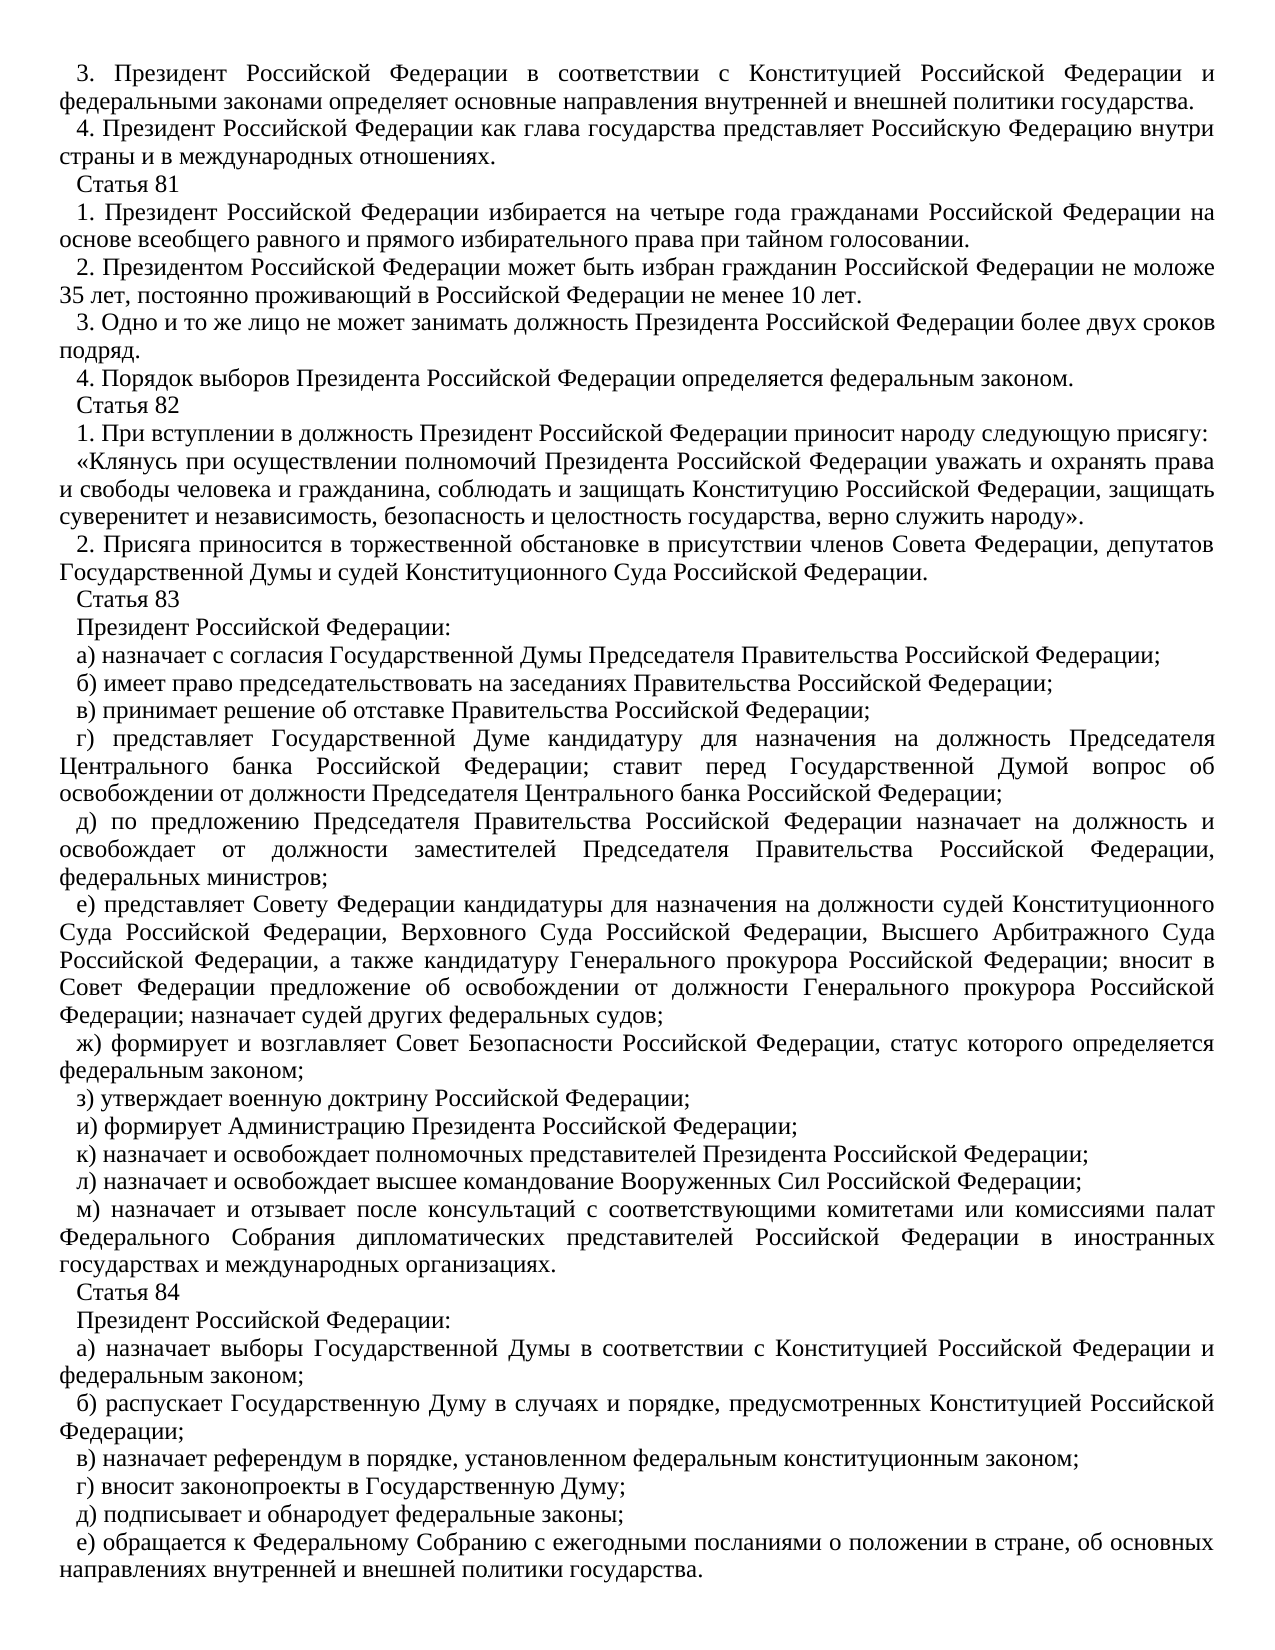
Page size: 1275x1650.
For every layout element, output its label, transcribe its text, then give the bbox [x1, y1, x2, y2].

text б) распускает Государственную Думу в случаях и порядке, предусмотренных Конституцией Российской Федерации; [59, 1389, 1216, 1444]
text Президент Российской Федерации: [59, 1306, 1216, 1334]
text 1. Президент Российской Федерации избирается на четыре года гражданами Российской Федерации на основе всеобщего равного и прямого избирательного права при тайном голосовании. [59, 198, 1216, 253]
text 1. При вступлении в должность Президент Российской Федерации приносит народу следующую присягу: [59, 419, 1216, 447]
text Статья 82 [59, 392, 1216, 419]
text Статья 81 [59, 170, 1216, 198]
text з) утверждает военную доктрину Российской Федерации; [59, 1084, 1216, 1112]
text 4. Президент Российской Федерации как глава государства представляет Российскую Федерацию внутри страны и в международных отношениях. [59, 114, 1216, 170]
text м) назначает и отзывает после консультаций с соответствующими комитетами или комиссиями палат Федерального Собрания дипломатических представителей Российской Федерации в иностранных государствах и международных организациях. [59, 1195, 1216, 1278]
text к) назначает и освобождает полномочных представителей Президента Российской Федерации; [59, 1140, 1216, 1167]
text 2. Присяга приносится в торжественной обстановке в присутствии членов Совета Федерации, депутатов Государственной Думы и судей Конституционного Суда Российской Федерации. [59, 530, 1216, 586]
text л) назначает и освобождает высшее командование Вооруженных Сил Российской Федерации; [59, 1167, 1216, 1195]
text г) представляет Государственной Думе кандидатуру для назначения на должность Председателя Центрального банка Российской Федерации; ставит перед Государственной Думой вопрос об освобождении от должности Председателя Центрального банка Российской Федерации; [59, 724, 1216, 807]
text д) по предложению Председателя Правительства Российской Федерации назначает на должность и освобождает от должности заместителей Председателя Правительства Российской Федерации, федеральных министров; [59, 807, 1216, 890]
text Статья 83 [59, 586, 1216, 613]
text 4. Порядок выборов Президента Российской Федерации определяется федеральным законом. [59, 364, 1216, 392]
text д) подписывает и обнародует федеральные законы; [59, 1500, 1216, 1528]
text 2. Президентом Российской Федерации может быть избран гражданин Российской Федерации не моложе 35 лет, постоянно проживающий в Российской Федерации не менее 10 лет. [59, 253, 1216, 308]
text 3. Президент Российской Федерации в соответствии с Конституцией Российской Федерации и федеральными законами определяет основные направления внутренней и внешней политики государства. [59, 59, 1216, 114]
text 3. Одно и то же лицо не может занимать должность Президента Российской Федерации более двух сроков подряд. [59, 308, 1216, 364]
text ж) формирует и возглавляет Совет Безопасности Российской Федерации, статус которого определяется федеральным законом; [59, 1029, 1216, 1084]
text в) назначает референдум в порядке, установленном федеральным конституционным законом; [59, 1444, 1216, 1472]
text е) представляет Совету Федерации кандидатуры для назначения на должности судей Конституционного Суда Российской Федерации, Верховного Суда Российской Федерации, Высшего Арбитражного Суда Российской Федерации, а также кандидатуру Генерального прокурора Российской Федерации; вносит в Совет Федерации предложение об освобождении от должности Генерального прокурора Российской Федерации; назначает судей других федеральных судов; [59, 890, 1216, 1029]
text б) имеет право председательствовать на заседаниях Правительства Российской Федерации; [59, 669, 1216, 696]
text Статья 84 [59, 1278, 1216, 1306]
text «Клянусь при осуществлении полномочий Президента Российской Федерации уважать и охранять права и свободы человека и гражданина, соблюдать и защищать Конституцию Российской Федерации, защищать суверенитет и независимость, безопасность и целостность государства, верно служить народу». [59, 447, 1216, 530]
text е) обращается к Федеральному Собранию с ежегодными посланиями о положении в стране, об основных направлениях внутренней и внешней политики государства. [59, 1528, 1216, 1583]
text г) вносит законопроекты в Государственную Думу; [59, 1472, 1216, 1500]
text и) формирует Администрацию Президента Российской Федерации; [59, 1112, 1216, 1140]
text Президент Российской Федерации: [59, 613, 1216, 641]
text в) принимает решение об отставке Правительства Российской Федерации; [59, 696, 1216, 724]
text а) назначает с согласия Государственной Думы Председателя Правительства Российской Федерации; [59, 641, 1216, 669]
text а) назначает выборы Государственной Думы в соответствии с Конституцией Российской Федерации и федеральным законом; [59, 1334, 1216, 1389]
